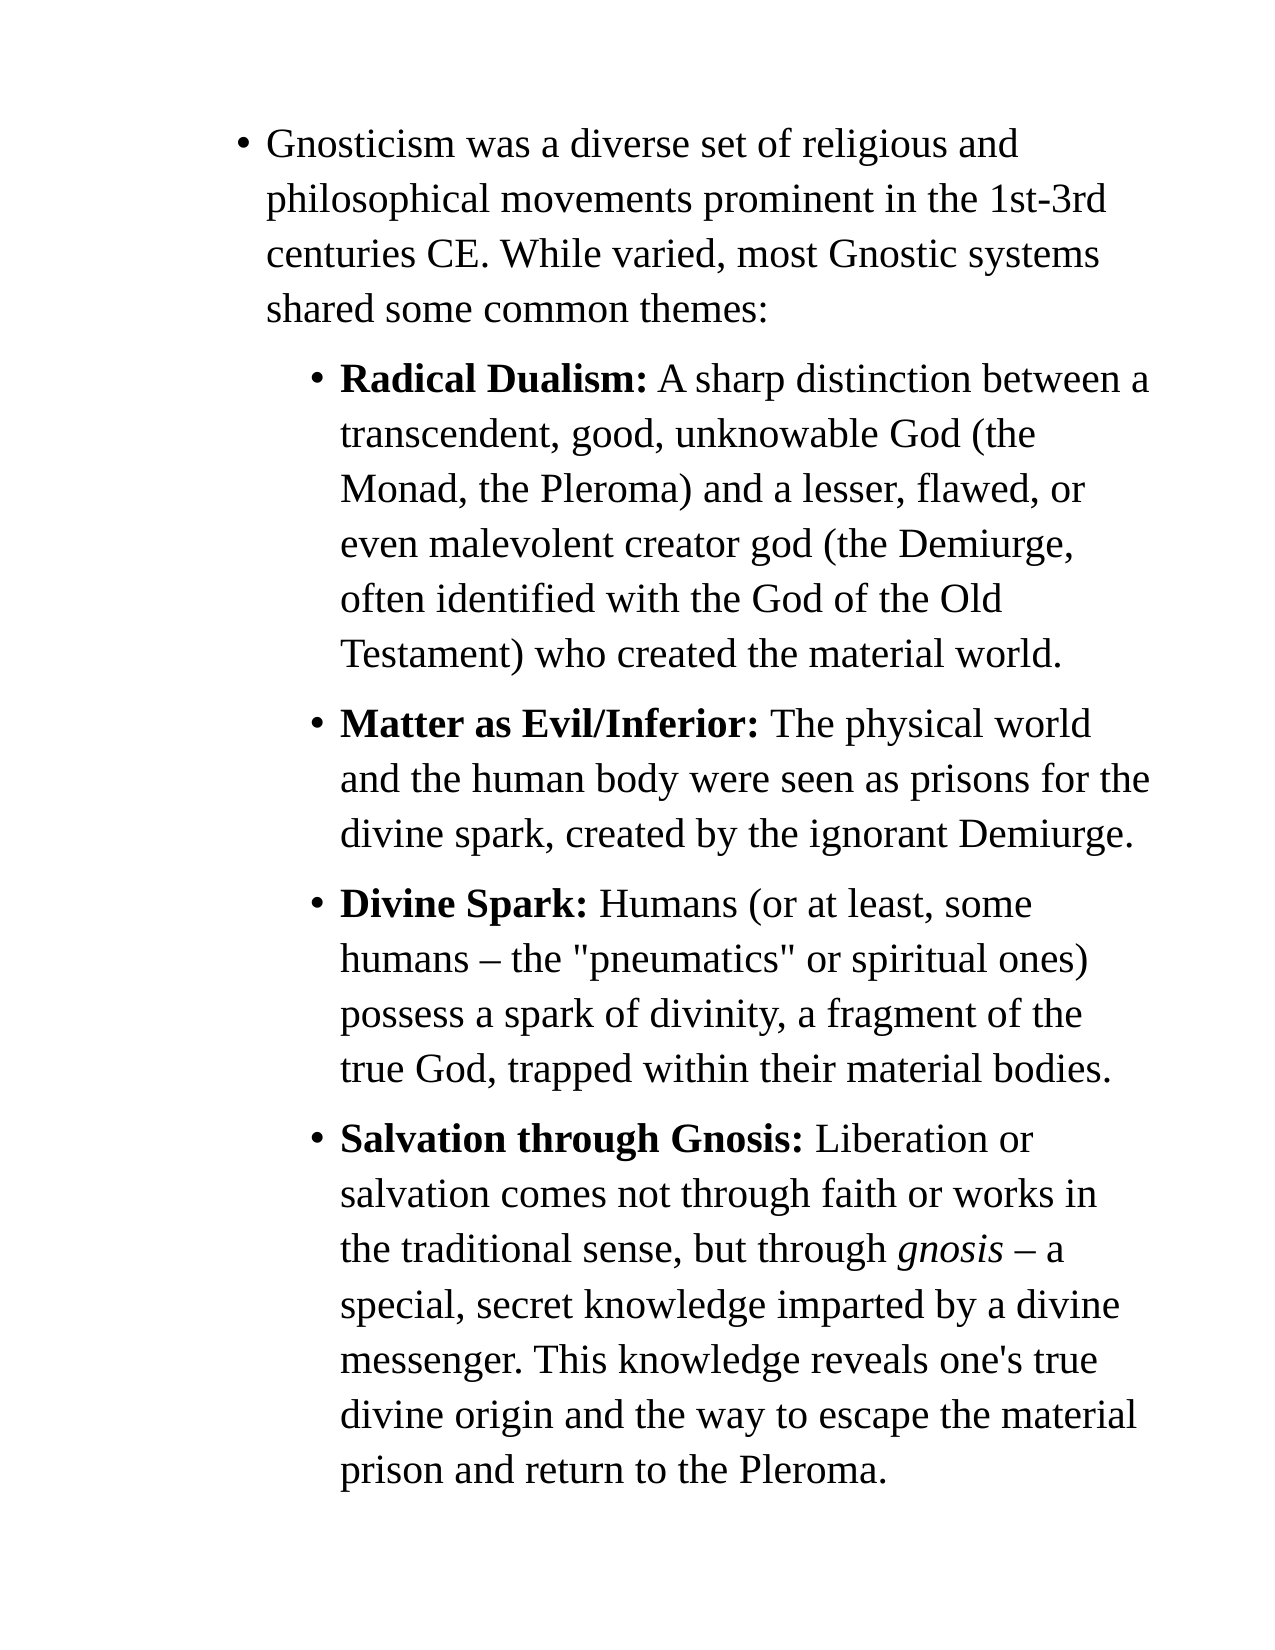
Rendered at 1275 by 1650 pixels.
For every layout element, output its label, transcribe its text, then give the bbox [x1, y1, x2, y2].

list Divine Spark: Humans (or at least, some humans – the "pneumatics" or spiritual ones) possess a spark of divinity, a fragment of the true God, trapped within their material bodies. [310, 878, 1157, 1092]
list Gnosticism was a diverse set of religious and philosophical movements prominent in the 1st-3rd centuries CE. While varied, most Gnostic systems shared some common themes: [236, 118, 1157, 331]
list Radical Dualism: A sharp distinction between a transcendent, good, unknowable God (the Monad, the Pleroma) and a lesser, flawed, or even malevolent creator god (the Demiurge, often identified with the God of the Old Testament) who created the material world. [310, 353, 1157, 677]
list Salvation through Gnosis: Liberation or salvation comes not through faith or works in the traditional sense, but through gnosis – a special, secret knowledge imparted by a divine messenger. This knowledge reveals one's true divine origin and the way to escape the material prison and return to the Pleroma. [310, 1114, 1157, 1492]
list Matter as Evil/Inferior: The physical world and the human body were seen as prisons for the divine spark, created by the ignorant Demiurge. [310, 698, 1157, 857]
